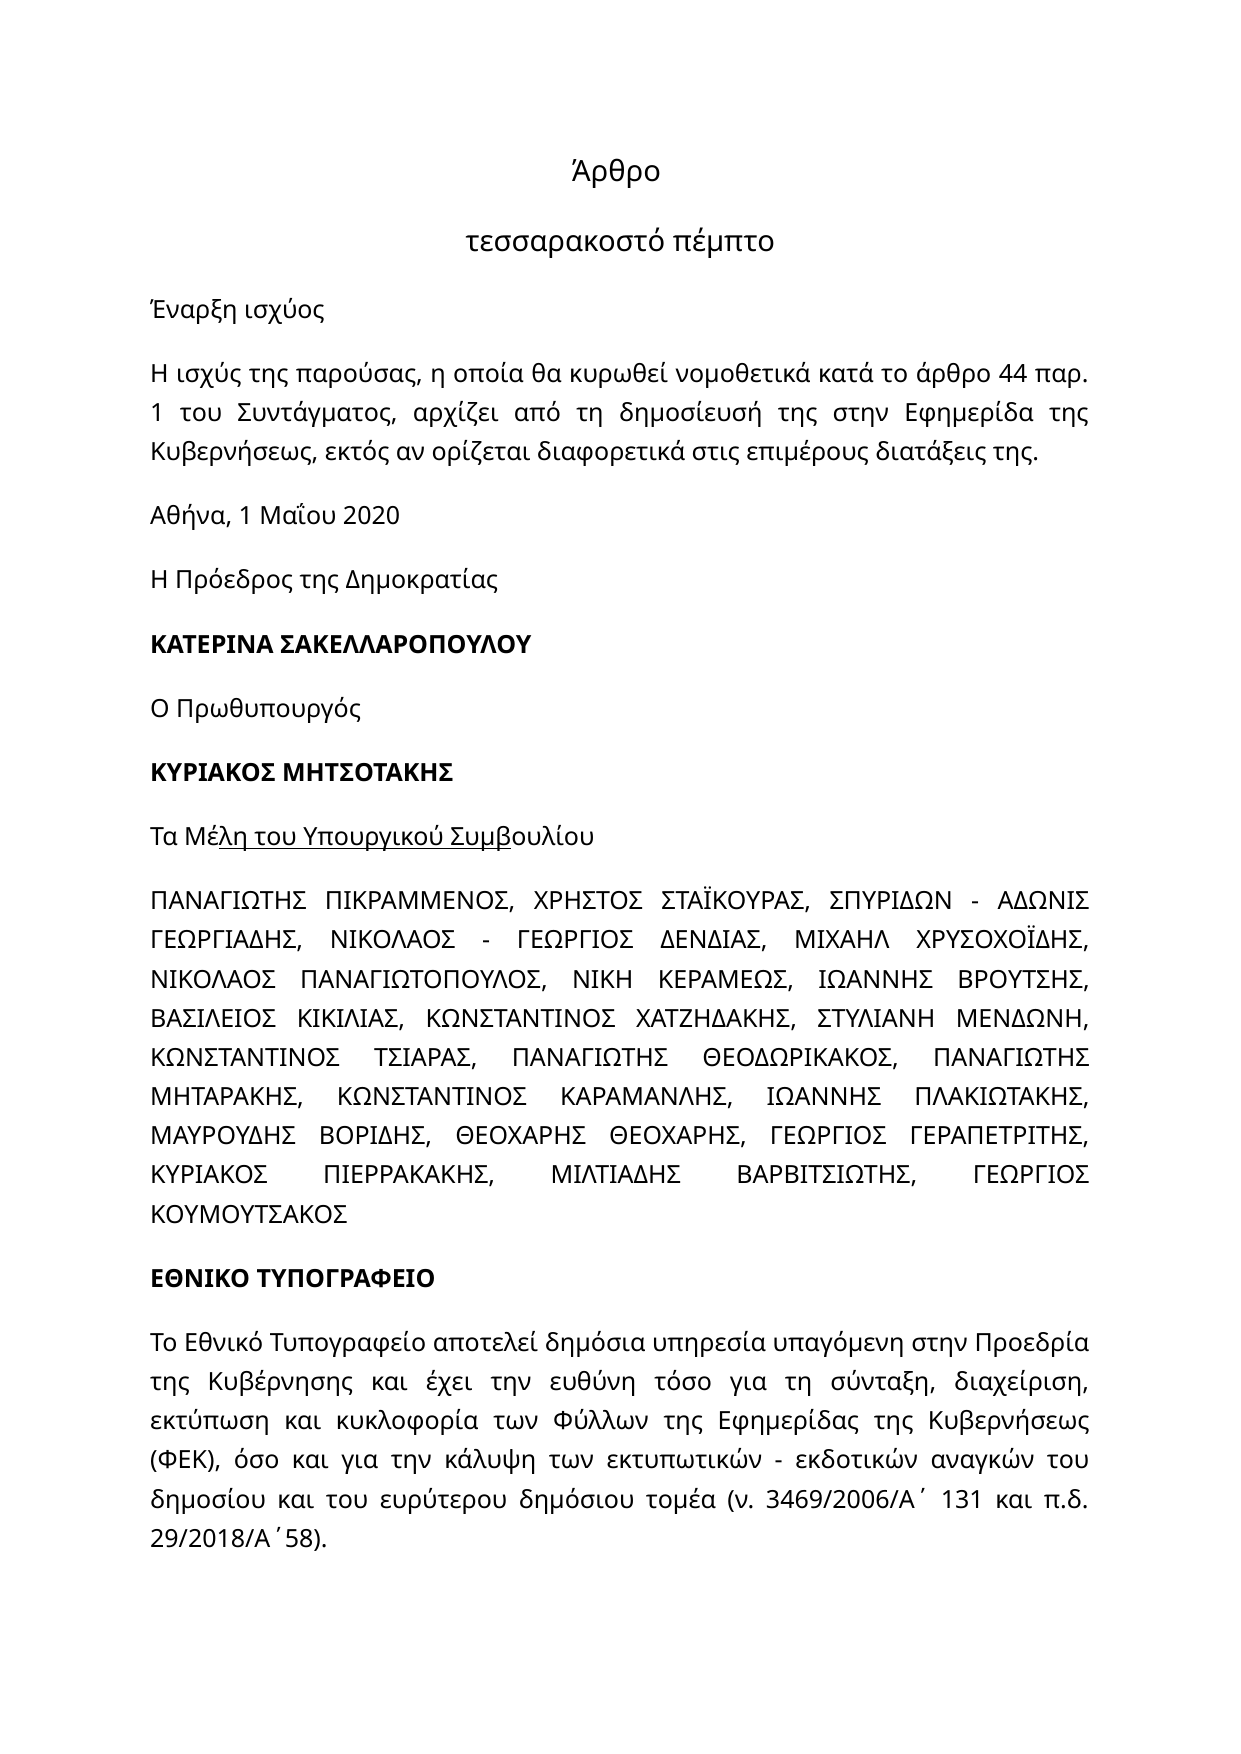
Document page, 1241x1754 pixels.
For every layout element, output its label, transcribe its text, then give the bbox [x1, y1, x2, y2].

text Έναρξη ισχύος [150, 291, 1090, 325]
text Η Πρόεδρος της Δημοκρατίας [150, 562, 1090, 596]
text Το Εθνικό Τυπογραφείο αποτελεί δημόσια υπηρεσία υπαγόμενη στην Προεδρία της Κυβέρνησης και έχει την ευθύνη τόσο για τη σύνταξη, διαχείριση, εκτύπωση και κυκλοφορία των Φύλλων της Εφημερίδας της Κυβερνήσεως (ΦΕΚ), όσο και για την κάλυψη των εκτυπωτικών - εκδοτικών αναγκών του δημοσίου και του ευρύτερου δημόσιου τομέα (ν. 3469/2006/Α΄ 131 και π.δ. 29/2018/Α΄58). [150, 1324, 1090, 1554]
text ΚΑΤΕΡΙΝΑ ΣΑΚΕΛΛΑΡΟΠΟΥΛΟΥ [150, 626, 1090, 660]
subtitle τεσσαρακοστό πέμπτο [150, 221, 1090, 260]
text Η ισχύς της παρούσας, η οποία θα κυρωθεί νομοθετικά κατά το άρθρο 44 παρ. 1 του Συντάγματος, αρχίζει από τη δημοσίευσή της στην Εφημερίδα της Κυβερνήσεως, εκτός αν ορίζεται διαφορετικά στις επιμέρους διατάξεις της. [150, 355, 1090, 468]
text ΚΥΡΙΑΚΟΣ ΜΗΤΣΟΤΑΚΗΣ [150, 754, 1090, 789]
text Τα Μέλη του Υπουργικού Συμβουλίου [150, 819, 1090, 853]
subtitle Άρθρο [150, 150, 1090, 190]
text Αθήνα, 1 Μαΐου 2020 [150, 498, 1090, 532]
text Ο Πρωθυπουργός [150, 690, 1090, 724]
text ΕΘΝΙΚΟ ΤΥΠΟΓΡΑΦΕΙΟ [150, 1260, 1090, 1294]
text ΠΑΝΑΓΙΩΤΗΣ ΠΙΚΡΑΜΜΕΝΟΣ, ΧΡΗΣΤΟΣ ΣΤΑΪΚΟΥΡΑΣ, ΣΠΥΡΙΔΩΝ - ΑΔΩΝΙΣ ΓΕΩΡΓΙΑΔΗΣ, ΝΙΚΟΛΑΟΣ - ΓΕΩΡΓΙΟΣ ΔΕΝΔΙΑΣ, ΜΙΧΑΗΛ ΧΡΥΣΟΧΟΪΔΗΣ, ΝΙΚΟΛΑΟΣ ΠΑΝΑΓΙΩΤΟΠΟΥΛΟΣ, ΝΙΚΗ ΚΕΡΑΜΕΩΣ, ΙΩΑΝΝΗΣ ΒΡΟΥΤΣΗΣ, ΒΑΣΙΛΕΙΟΣ ΚΙΚΙΛΙΑΣ, ΚΩΝΣΤΑΝΤΙΝΟΣ ΧΑΤΖΗΔΑΚΗΣ, ΣΤΥΛΙΑΝΗ ΜΕΝΔΩΝΗ, ΚΩΝΣΤΑΝΤΙΝΟΣ ΤΣΙΑΡΑΣ, ΠΑΝΑΓΙΩΤΗΣ ΘΕΟΔΩΡΙΚΑΚΟΣ, ΠΑΝΑΓΙΩΤΗΣ ΜΗΤΑΡΑΚΗΣ, ΚΩΝΣΤΑΝΤΙΝΟΣ ΚΑΡΑΜΑΝΛΗΣ, ΙΩΑΝΝΗΣ ΠΛΑΚΙΩΤΑΚΗΣ, ΜΑΥΡΟΥΔΗΣ ΒΟΡΙΔΗΣ, ΘΕΟΧΑΡΗΣ ΘΕΟΧΑΡΗΣ, ΓΕΩΡΓΙΟΣ ΓΕΡΑΠΕΤΡΙΤΗΣ, ΚΥΡΙΑΚΟΣ ΠΙΕΡΡΑΚΑΚΗΣ, ΜΙΛΤΙΑΔΗΣ ΒΑΡΒΙΤΣΙΩΤΗΣ, ΓΕΩΡΓΙΟΣ ΚΟΥΜΟΥΤΣΑΚΟΣ [150, 883, 1090, 1230]
